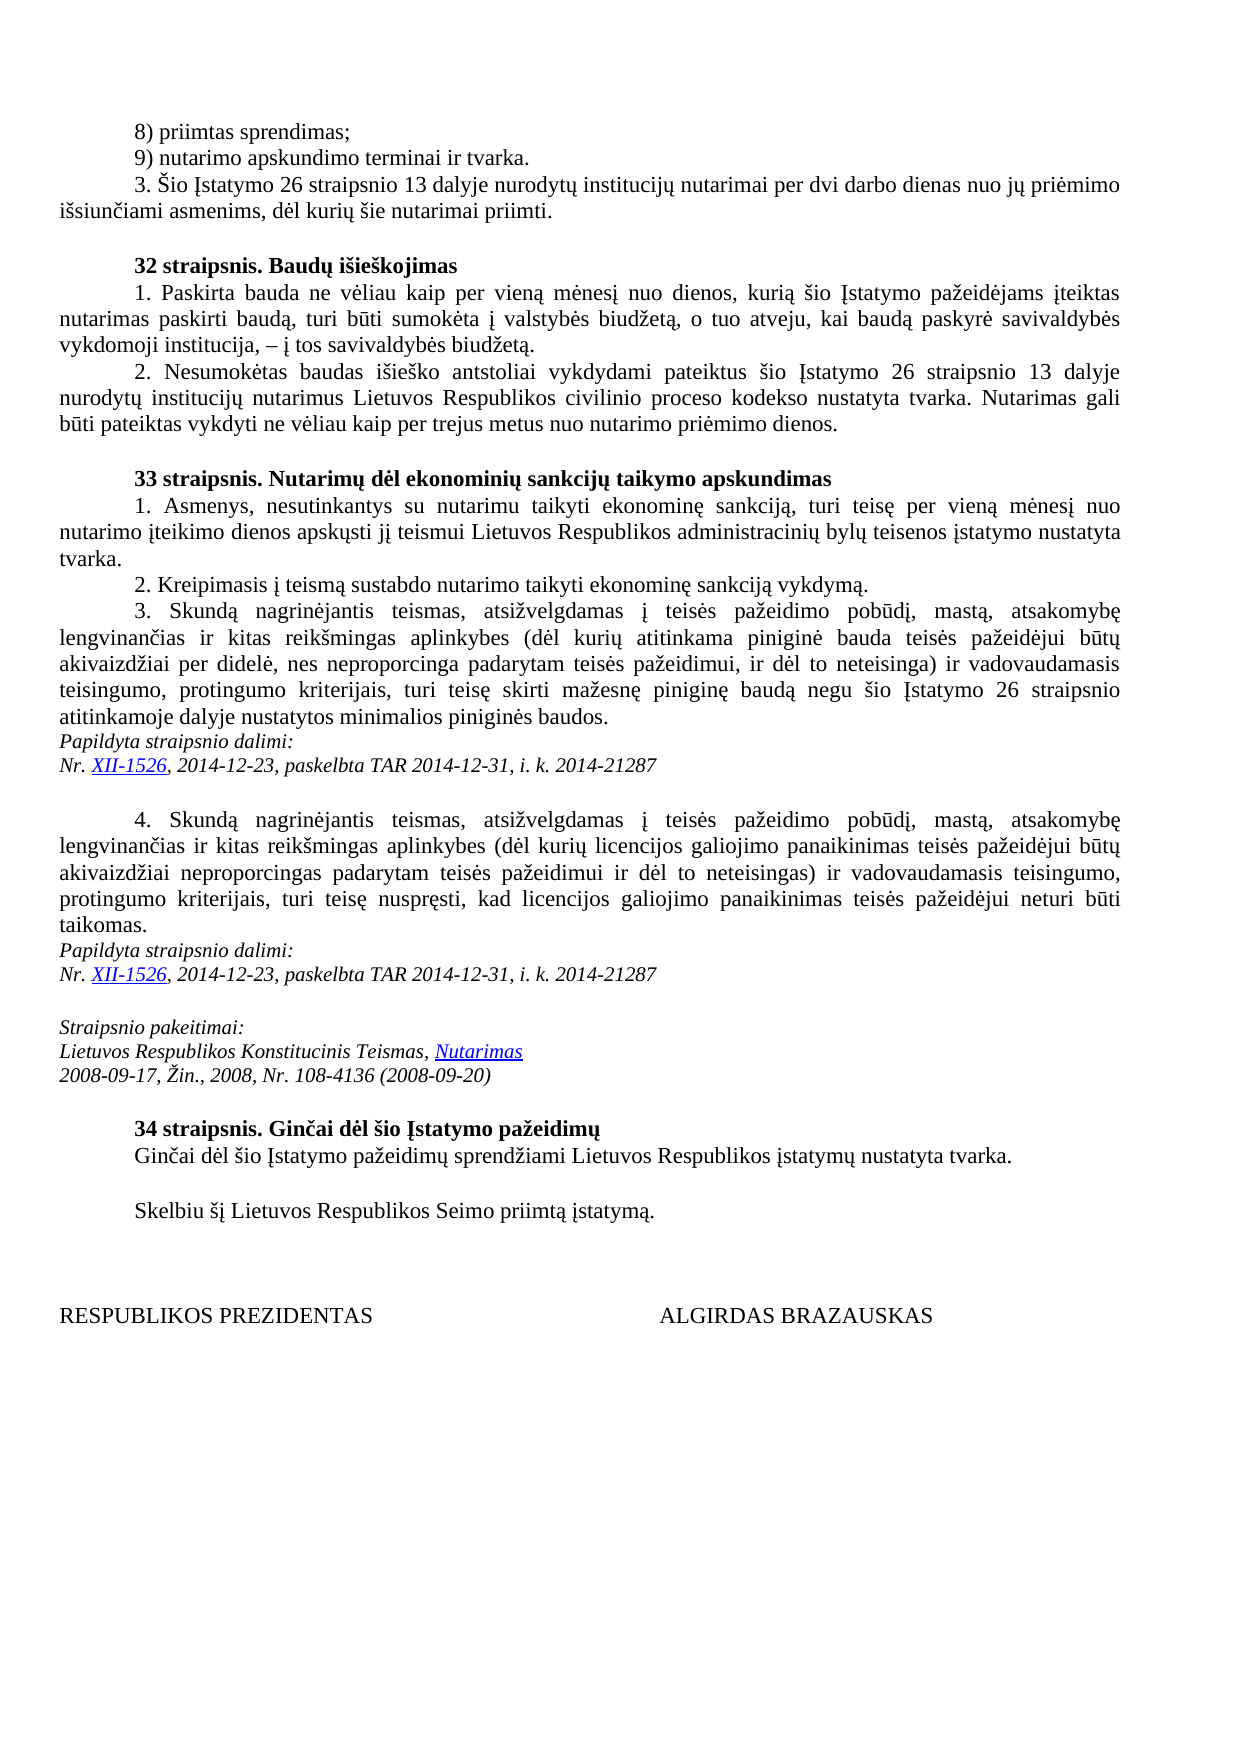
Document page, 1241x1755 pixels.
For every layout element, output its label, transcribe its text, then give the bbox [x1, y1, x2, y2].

text 2008-09-17, Žin., 2008, Nr. 108-4136 (2008-09-20) [59, 1063, 1122, 1087]
text Nr. XII-1526, 2014-12-23, paskelbta TAR 2014-12-31, i. k. 2014-21287 [59, 962, 1122, 986]
text RESPUBLIKOS PREZIDENTAS ALGIRDAS BRAZAUSKAS [59, 1302, 1122, 1329]
text 3. Šio Įstatymo 26 straipsnio 13 dalyje nurodytų institucijų nutarimai per dvi darbo dienas nuo jų priėmimo išsiunčiami asmenims, dėl kurių šie nutarimai priimti. [59, 171, 1122, 223]
text 3. Skundą nagrinėjantis teismas, atsižvelgdamas į teisės pažeidimo pobūdį, mastą, atsakomybę lengvinančias ir kitas reikšmingas aplinkybes (dėl kurių atitinkama piniginė bauda teisės pažeidėjui būtų akivaizdžiai per didelė, nes neproporcinga padarytam teisės pažeidimui, ir dėl to neteisinga) ir vadovaudamasis teisingumo, protingumo kriterijais, turi teisę skirti mažesnę piniginę baudą negu šio Įstatymo 26 straipsnio atitinkamoje dalyje nustatytos minimalios piniginės baudos. [59, 597, 1122, 729]
text Skelbiu šį Lietuvos Respublikos Seimo priimtą įstatymą. [59, 1197, 1122, 1223]
text Ginčai dėl šio Įstatymo pažeidimų sprendžiami Lietuvos Respublikos įstatymų nustatyta tvarka. [59, 1142, 1122, 1168]
text Straipsnio pakeitimai: [59, 1014, 1122, 1039]
text 8) priimtas sprendimas; [59, 118, 1122, 144]
text 9) nutarimo apskundimo terminai ir tvarka. [59, 144, 1122, 171]
text 4. Skundą nagrinėjantis teismas, atsižvelgdamas į teisės pažeidimo pobūdį, mastą, atsakomybę lengvinančias ir kitas reikšmingas aplinkybes (dėl kurių licencijos galiojimo panaikinimas teisės pažeidėjui būtų akivaizdžiai neproporcingas padarytam teisės pažeidimui ir dėl to neteisingas) ir vadovaudamasis teisingumo, protingumo kriterijais, turi teisę nuspręsti, kad licencijos galiojimo panaikinimas teisės pažeidėjui neturi būti taikomas. [59, 806, 1122, 938]
text Nr. XII-1526, 2014-12-23, paskelbta TAR 2014-12-31, i. k. 2014-21287 [59, 753, 1122, 777]
text 1. Paskirta bauda ne vėliau kaip per vieną mėnesį nuo dienos, kurią šio Įstatymo pažeidėjams įteiktas nutarimas paskirti baudą, turi būti sumokėta į valstybės biudžetą, o tuo atveju, kai baudą paskyrė savivaldybės vykdomoji institucija, – į tos savivaldybės biudžetą. [59, 279, 1122, 358]
text Papildyta straipsnio dalimi: [59, 938, 1122, 962]
text 2. Kreipimasis į teismą sustabdo nutarimo taikyti ekonominę sankciją vykdymą. [59, 571, 1122, 597]
text Lietuvos Respublikos Konstitucinis Teismas, Nutarimas [59, 1039, 1122, 1063]
text 2. Nesumokėtas baudas išieško antstoliai vykdydami pateiktus šio Įstatymo 26 straipsnio 13 dalyje nurodytų institucijų nutarimus Lietuvos Respublikos civilinio proceso kodekso nustatyta tvarka. Nutarimas gali būti pateiktas vykdyti ne vėliau kaip per trejus metus nuo nutarimo priėmimo dienos. [59, 358, 1122, 437]
text Papildyta straipsnio dalimi: [59, 729, 1122, 753]
text 33 straipsnis. Nutarimų dėl ekonominių sankcijų taikymo apskundimas [59, 466, 1122, 492]
text 34 straipsnis. Ginčai dėl šio Įstatymo pažeidimų [59, 1116, 1122, 1142]
text 32 straipsnis. Baudų išieškojimas [59, 252, 1122, 279]
text 1. Asmenys, nesutinkantys su nutarimu taikyti ekonominę sankciją, turi teisę per vieną mėnesį nuo nutarimo įteikimo dienos apskųsti jį teismui Lietuvos Respublikos administracinių bylų teisenos įstatymo nustatyta tvarka. [59, 492, 1122, 571]
